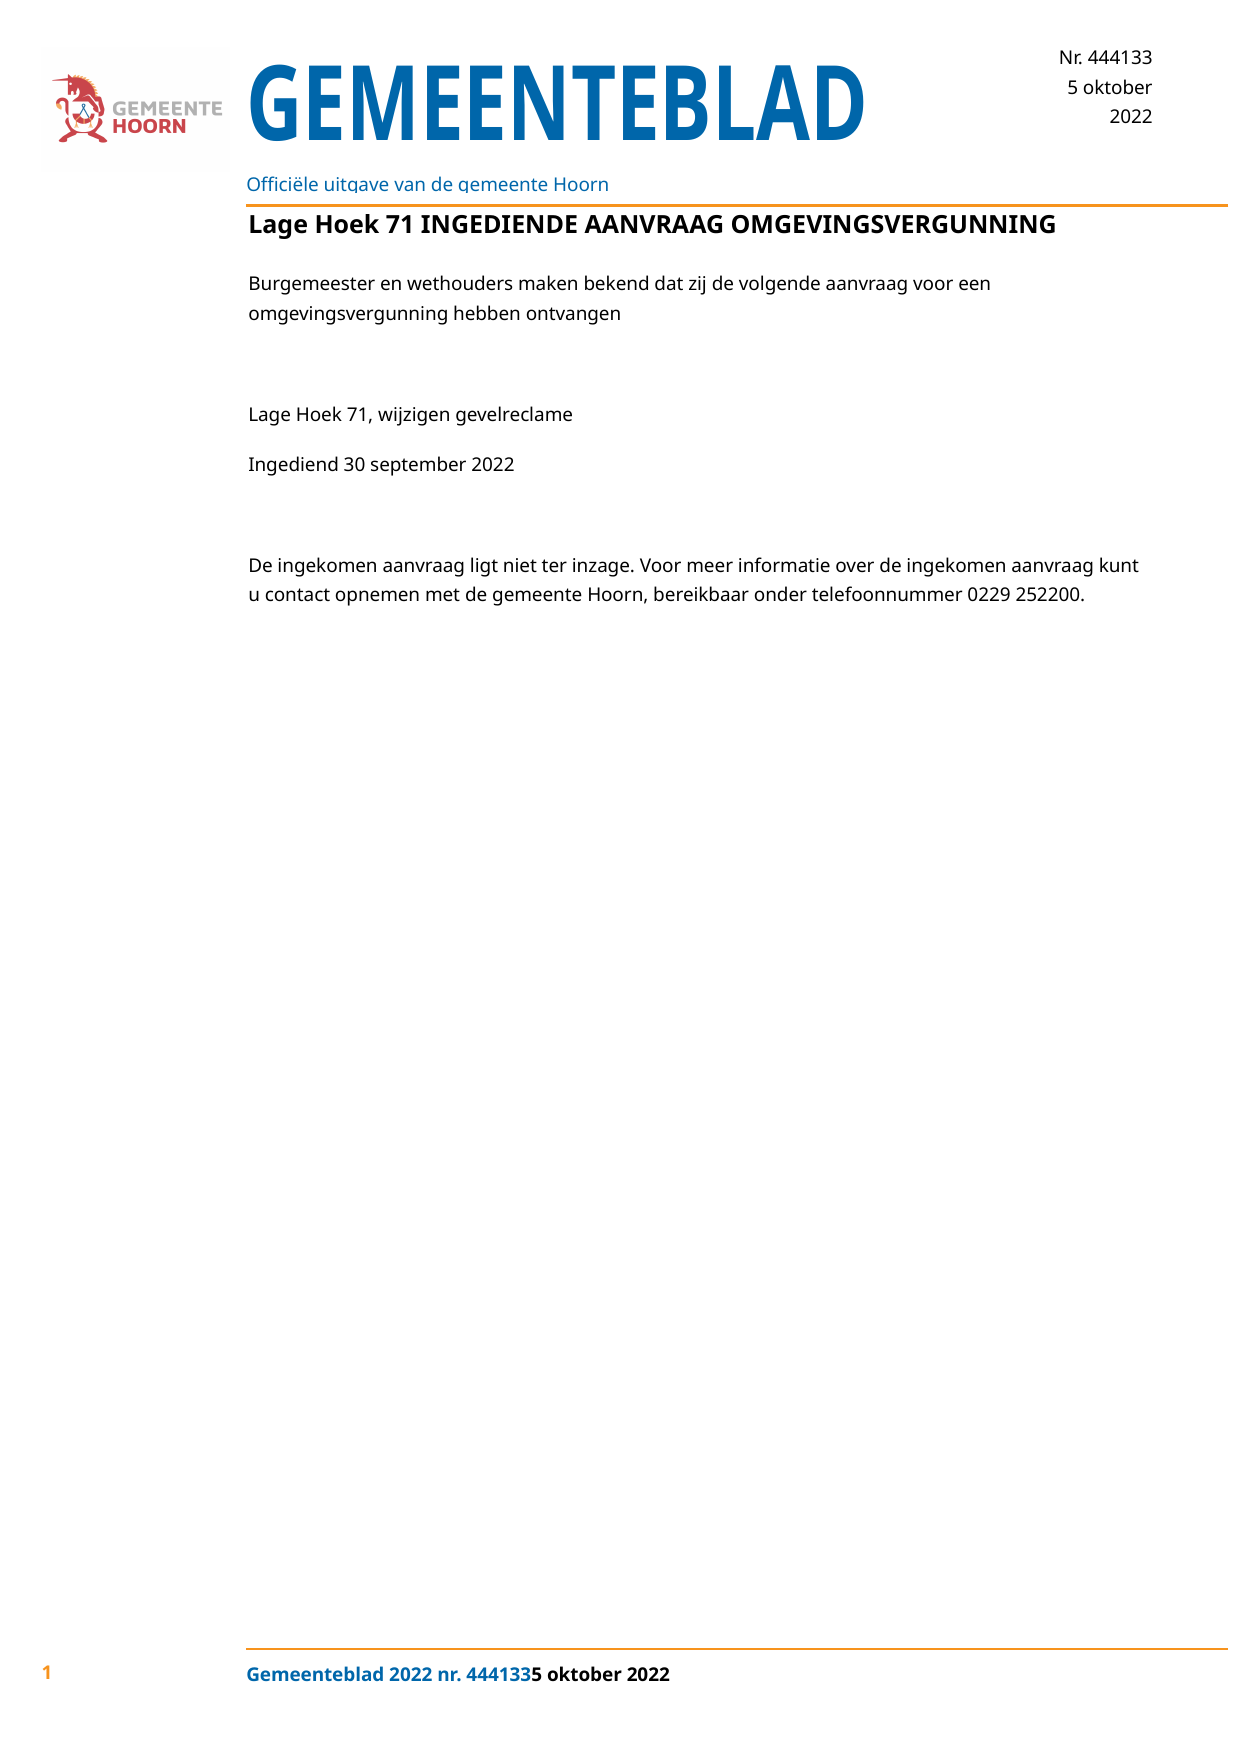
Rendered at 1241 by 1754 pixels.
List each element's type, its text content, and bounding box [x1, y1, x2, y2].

text Lage Hoek 71 INGEDIENDE AANVRAAG OMGEVINGSVERGUNNING [248, 207, 1152, 241]
picture [41, 47, 231, 172]
text Burgemeester en wethouders maken bekend dat zij de volgende aanvraag voor een omgevingsvergunning hebben ontvangen [248, 270, 1152, 326]
text De ingekomen aanvraag ligt niet ter inzage. Voor meer informatie over de ingekomen aanvraag kunt u contact opnemen met de gemeente Hoorn, bereikbaar onder telefoonnummer 0229 252200. [248, 552, 1152, 607]
text Lage Hoek 71, wijzigen gevelreclame [248, 401, 1152, 426]
text Ingediend 30 september 2022 [248, 451, 1152, 477]
